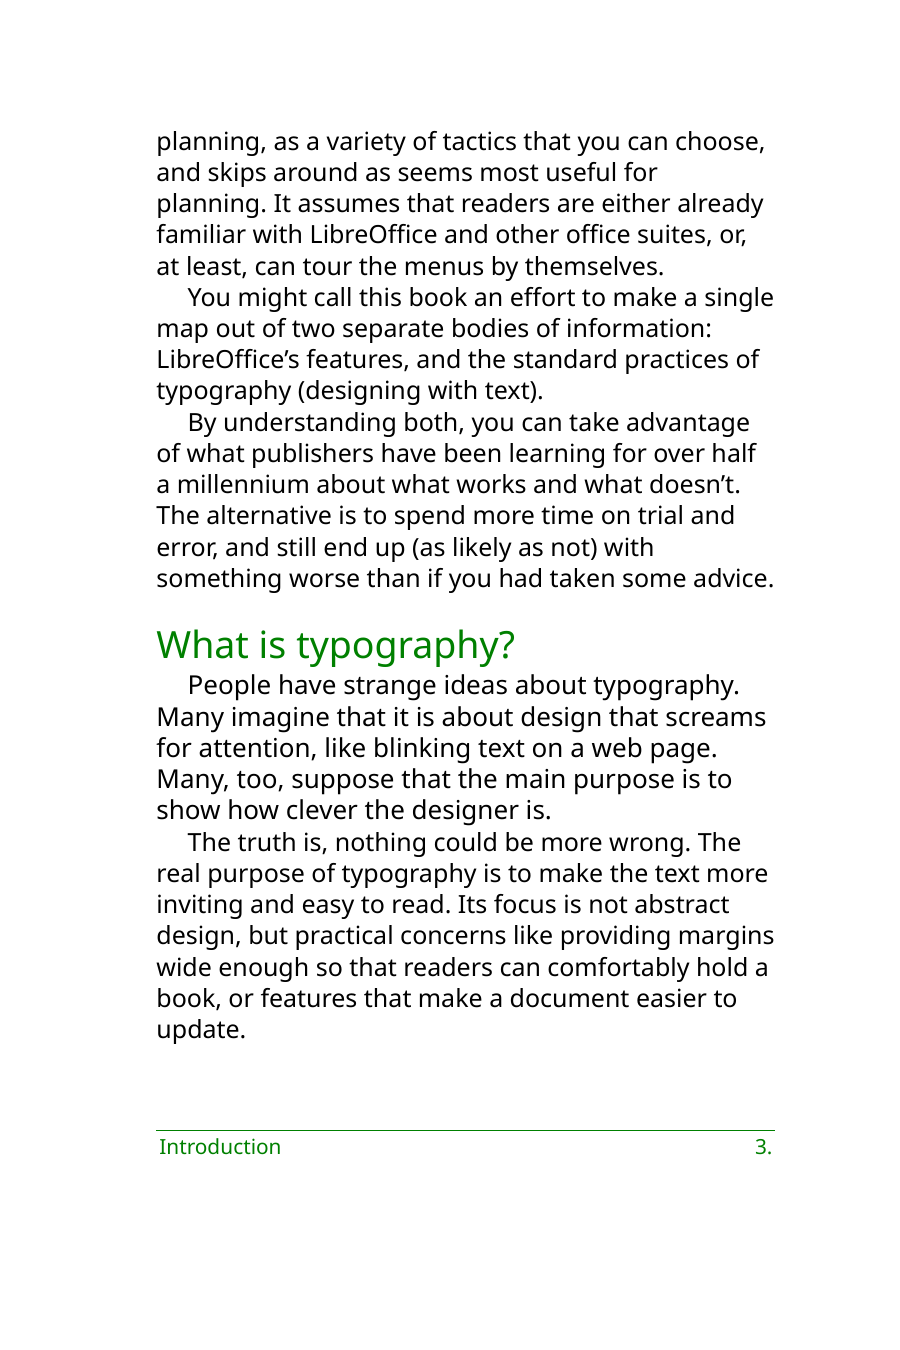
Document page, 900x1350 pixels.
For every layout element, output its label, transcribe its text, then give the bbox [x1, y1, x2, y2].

text People have strange ideas about typography. Many imagine that it is about design that screams for attention, like blinking text on a web page. Many, too, suppose that the main purpose is to show how clever the designer is. [156, 670, 775, 826]
text By understanding both, you can take advantage of what publishers have been learning for over half a millennium about what works and what doesn’t. The alternative is to spend more time on trial and error, and still end up (as likely as not) with something worse than if you had taken some advice. [156, 406, 775, 594]
text planning, as a variety of tactics that you can choose, and skips around as seems most useful for planning. It assumes that readers are either already familiar with LibreOffice and other office suites, or, at least, can tour the menus by themselves. [156, 125, 775, 281]
text You might call this book an effort to make a single map out of two separate bodies of information: LibreOffice’s features, and the standard practices of typography (designing with text). [156, 281, 775, 406]
text The truth is, nothing could be more wrong. The real purpose of typography is to make the text more inviting and easy to read. Its focus is not abstract design, but practical concerns like providing margins wide enough so that readers can comfortably hold a book, or features that make a document easier to update. [156, 826, 775, 1045]
subtitle What is typography? [156, 619, 775, 670]
